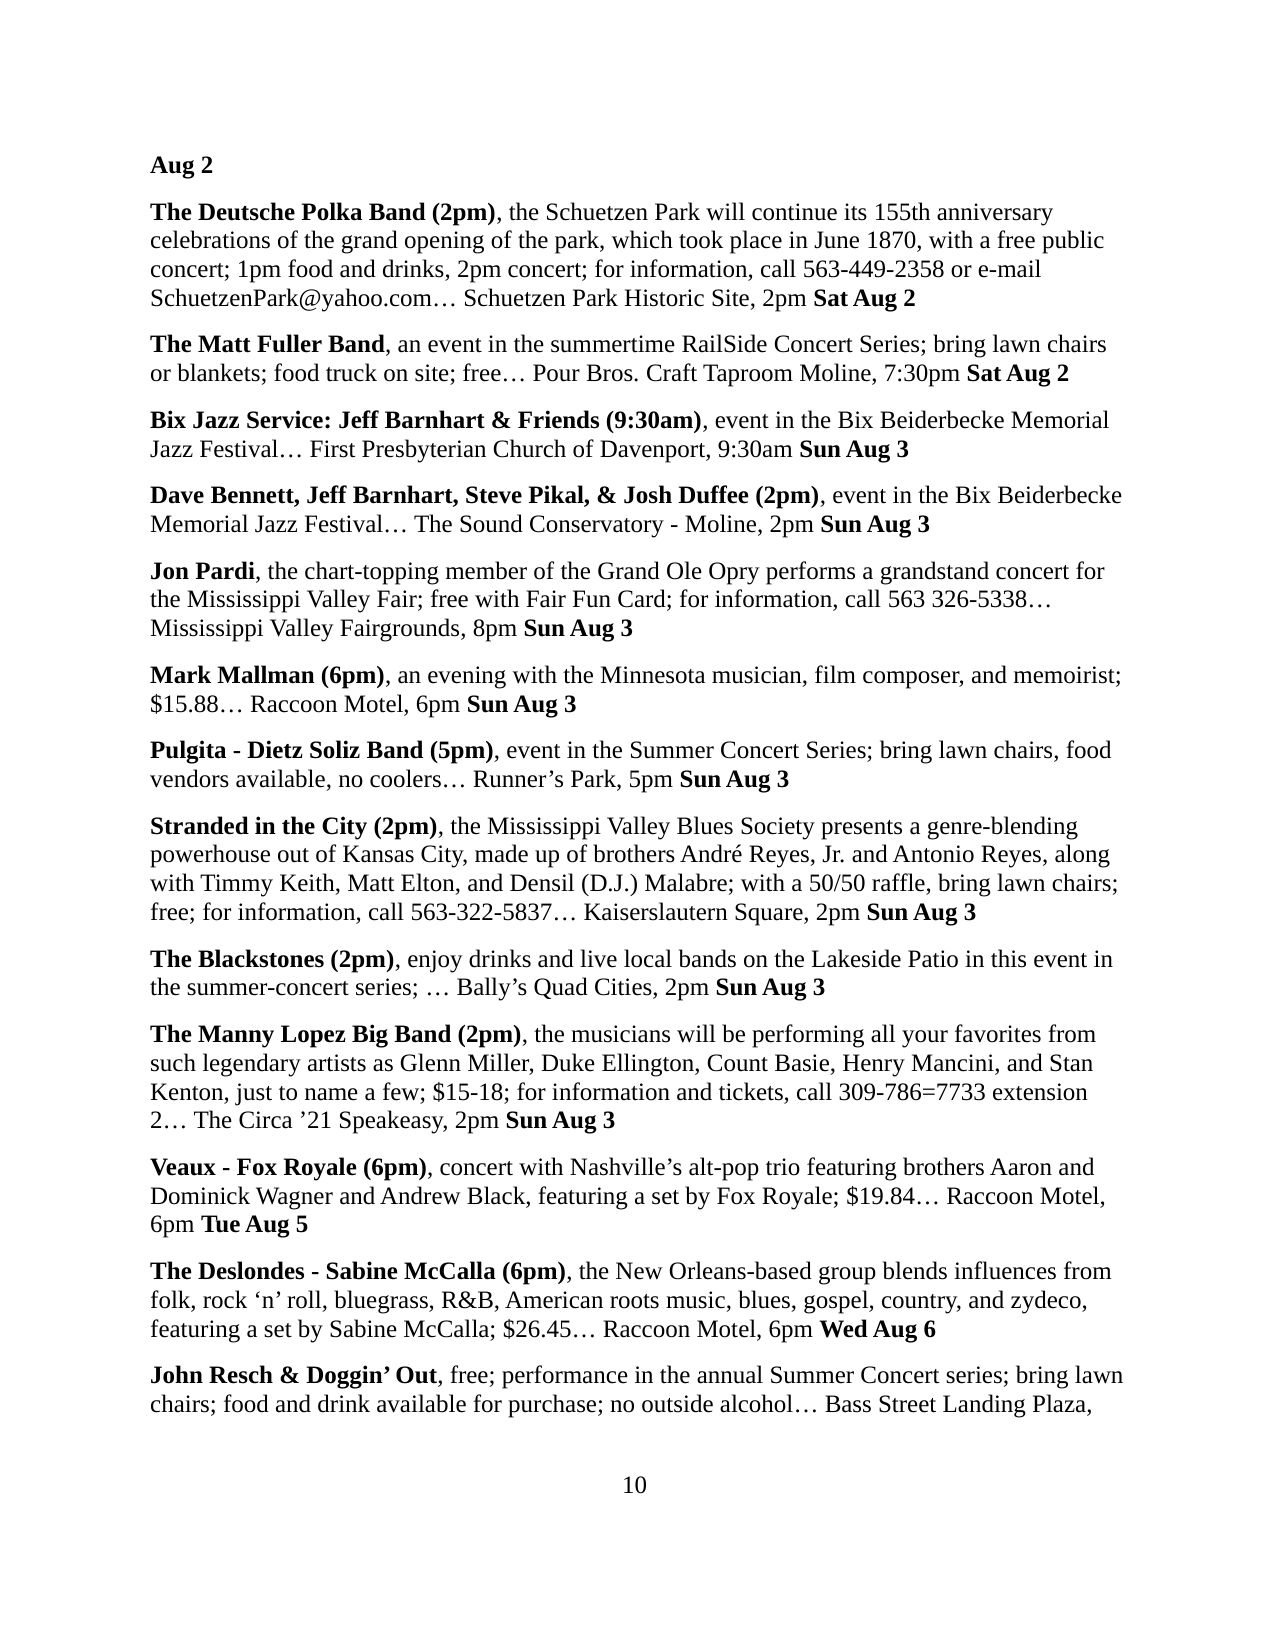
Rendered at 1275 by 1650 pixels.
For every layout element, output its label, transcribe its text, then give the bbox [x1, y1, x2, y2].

text Stranded in the City (2pm), the Mississippi Valley Blues Society presents a genre-blending powerhouse out of Kansas City, made up of brothers André Reyes, Jr. and Antonio Reyes, along with Timmy Keith, Matt Elton, and Densil (D.J.) Malabre; with a 50/50 raffle, bring lawn chairs; free; for information, call 563-322-5837… Kaiserslautern Square, 2pm Sun Aug 3 [150, 811, 1125, 926]
text The Deutsche Polka Band (2pm), the Schuetzen Park will continue its 155th anniversary celebrations of the grand opening of the park, which took place in June 1870, with a free public concert; 1pm food and drinks, 2pm concert; for information, call 563-449-2358 or e-mail SchuetzenPark@yahoo.com… Schuetzen Park Historic Site, 2pm Sat Aug 2 [150, 197, 1125, 312]
text The Manny Lopez Big Band (2pm), the musicians will be performing all your favorites from such legendary artists as Glenn Miller, Duke Ellington, Count Basie, Henry Mancini, and Stan Kenton, just to name a few; $15-18; for information and tickets, call 309-786=7733 extension 2… The Circa ’21 Speakeasy, 2pm Sun Aug 3 [150, 1019, 1125, 1134]
text The Blackstones (2pm), enjoy drinks and live local bands on the Lakeside Patio in this event in the summer-concert series; … Bally’s Quad Cities, 2pm Sun Aug 3 [150, 944, 1125, 1001]
text Dave Bennett, Jeff Barnhart, Steve Pikal, & Josh Duffee (2pm), event in the Bix Beiderbecke Memorial Jazz Festival… The Sound Conservatory - Moline, 2pm Sun Aug 3 [150, 480, 1125, 538]
text Bix Jazz Service: Jeff Barnhart & Friends (9:30am), event in the Bix Beiderbecke Memorial Jazz Festival… First Presbyterian Church of Davenport, 9:30am Sun Aug 3 [150, 405, 1125, 462]
text Pulgita - Dietz Soliz Band (5pm), event in the Summer Concert Series; bring lawn chairs, food vendors available, no coolers… Runner’s Park, 5pm Sun Aug 3 [150, 735, 1125, 793]
text Aug 2 [150, 150, 1125, 179]
text The Matt Fuller Band, an event in the summertime RailSide Concert Series; bring lawn chairs or blankets; food truck on site; free… Pour Bros. Craft Taproom Moline, 7:30pm Sat Aug 2 [150, 329, 1125, 387]
text Jon Pardi, the chart-topping member of the Grand Ole Opry performs a grandstand concert for the Mississippi Valley Fair; free with Fair Fun Card; for information, call 563 326-5338… Mississippi Valley Fairgrounds, 8pm Sun Aug 3 [150, 556, 1125, 642]
text Veaux - Fox Royale (6pm), concert with Nashville’s alt-pop trio featuring brothers Aaron and Dominick Wagner and Andrew Black, featuring a set by Fox Royale; $19.84… Raccoon Motel, 6pm Tue Aug 5 [150, 1152, 1125, 1238]
text John Resch & Doggin’ Out, free; performance in the annual Summer Concert series; bring lawn chairs; food and drink available for purchase; no outside alcohol… Bass Street Landing Plaza, [150, 1360, 1125, 1418]
text Mark Mallman (6pm), an evening with the Minnesota musician, film composer, and memoirist; $15.88… Raccoon Motel, 6pm Sun Aug 3 [150, 660, 1125, 717]
text The Deslondes - Sabine McCalla (6pm), the New Orleans-based group blends influences from folk, rock ‘n’ roll, bluegrass, R&B, American roots music, blues, gospel, country, and zydeco, featuring a set by Sabine McCalla; $26.45… Raccoon Motel, 6pm Wed Aug 6 [150, 1256, 1125, 1342]
